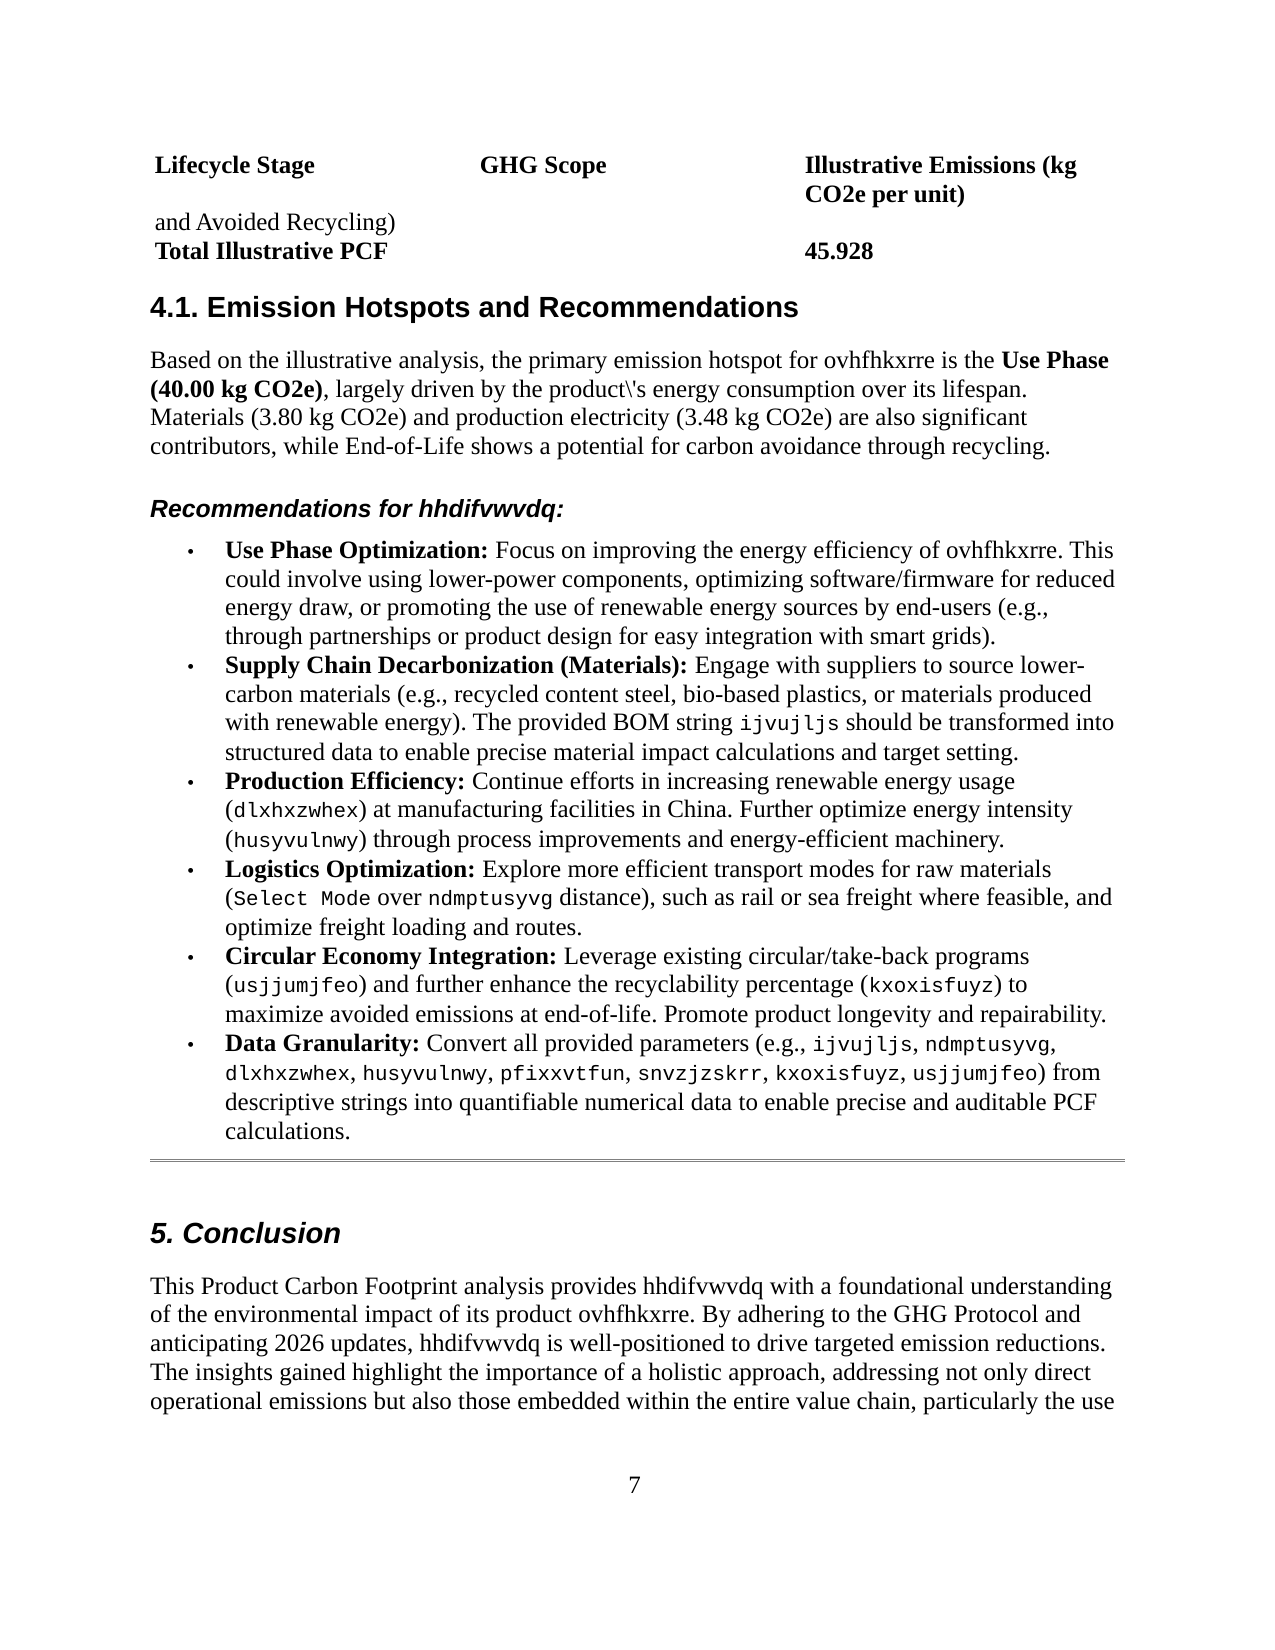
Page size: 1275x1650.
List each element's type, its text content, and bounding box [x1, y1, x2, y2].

text This Product Carbon Footprint analysis provides hhdifvwvdq with a foundational understanding of the environmental impact of its product ovhfhkxrre. By adhering to the GHG Protocol and anticipating 2026 updates, hhdifvwvdq is well-positioned to drive targeted emission reductions. The insights gained highlight the importance of a holistic approach, addressing not only direct operational emissions but also those embedded within the entire value chain, particularly the use [150, 1271, 1125, 1414]
list Logistics Optimization: Explore more efficient transport modes for raw materials (Select Mode over ndmptusyvg distance), such as rail or sea freight where feasible, and optimize freight loading and routes. [187, 854, 1125, 941]
subtitle Recommendations for hhdifvwvdq: [150, 494, 1125, 522]
table_header Illustrative Emissions (kg CO2e per unit) [800, 150, 1125, 207]
table_header GHG Scope [475, 150, 800, 207]
table_header Lifecycle Stage [150, 150, 475, 207]
list Circular Economy Integration: Leverage existing circular/take-back programs (usjjumjfeo) and further enhance the recyclability percentage (kxoxisfuyz) to maximize avoided emissions at end-of-life. Promote product longevity and repairability. [187, 941, 1125, 1028]
list Production Efficiency: Continue efforts in increasing renewable energy usage (dlxhxzwhex) at manufacturing facilities in China. Further optimize energy intensity (husyvulnwy) through process improvements and energy-efficient machinery. [187, 766, 1125, 854]
table_cell [475, 208, 800, 236]
subtitle 4.1. Emission Hotspots and Recommendations [150, 290, 1125, 323]
list Use Phase Optimization: Focus on improving the energy efficiency of ovhfhkxrre. This could involve using lower-power components, optimizing software/firmware for reduced energy draw, or promoting the use of renewable energy sources by end-users (e.g., through partnerships or product design for easy integration with smart grids). [187, 535, 1125, 650]
table_cell [475, 236, 800, 265]
table_cell 45.928 [800, 236, 1125, 265]
table_cell [800, 208, 1125, 236]
subtitle 5. Conclusion [150, 1216, 1125, 1249]
list Supply Chain Decarbonization (Materials): Engage with suppliers to source lower-carbon materials (e.g., recycled content steel, bio-based plastics, or materials produced with renewable energy). The provided BOM string ijvujljs should be transformed into structured data to enable precise material impact calculations and target setting. [187, 650, 1125, 766]
table_cell Total Illustrative PCF [150, 236, 475, 265]
table_cell and Avoided Recycling) [150, 208, 475, 236]
text Based on the illustrative analysis, the primary emission hotspot for ovhfhkxrre is the Use Phase (40.00 kg CO2e), largely driven by the product\'s energy consumption over its lifespan. Materials (3.80 kg CO2e) and production electricity (3.48 kg CO2e) are also significant contributors, while End-of-Life shows a potential for carbon avoidance through recycling. [150, 345, 1125, 460]
list Data Granularity: Convert all provided parameters (e.g., ijvujljs, ndmptusyvg, dlxhxzwhex, husyvulnwy, pfixxvtfun, snvzjzskrr, kxoxisfuyz, usjjumjfeo) from descriptive strings into quantifiable numerical data to enable precise and auditable PCF calculations. [187, 1028, 1125, 1144]
